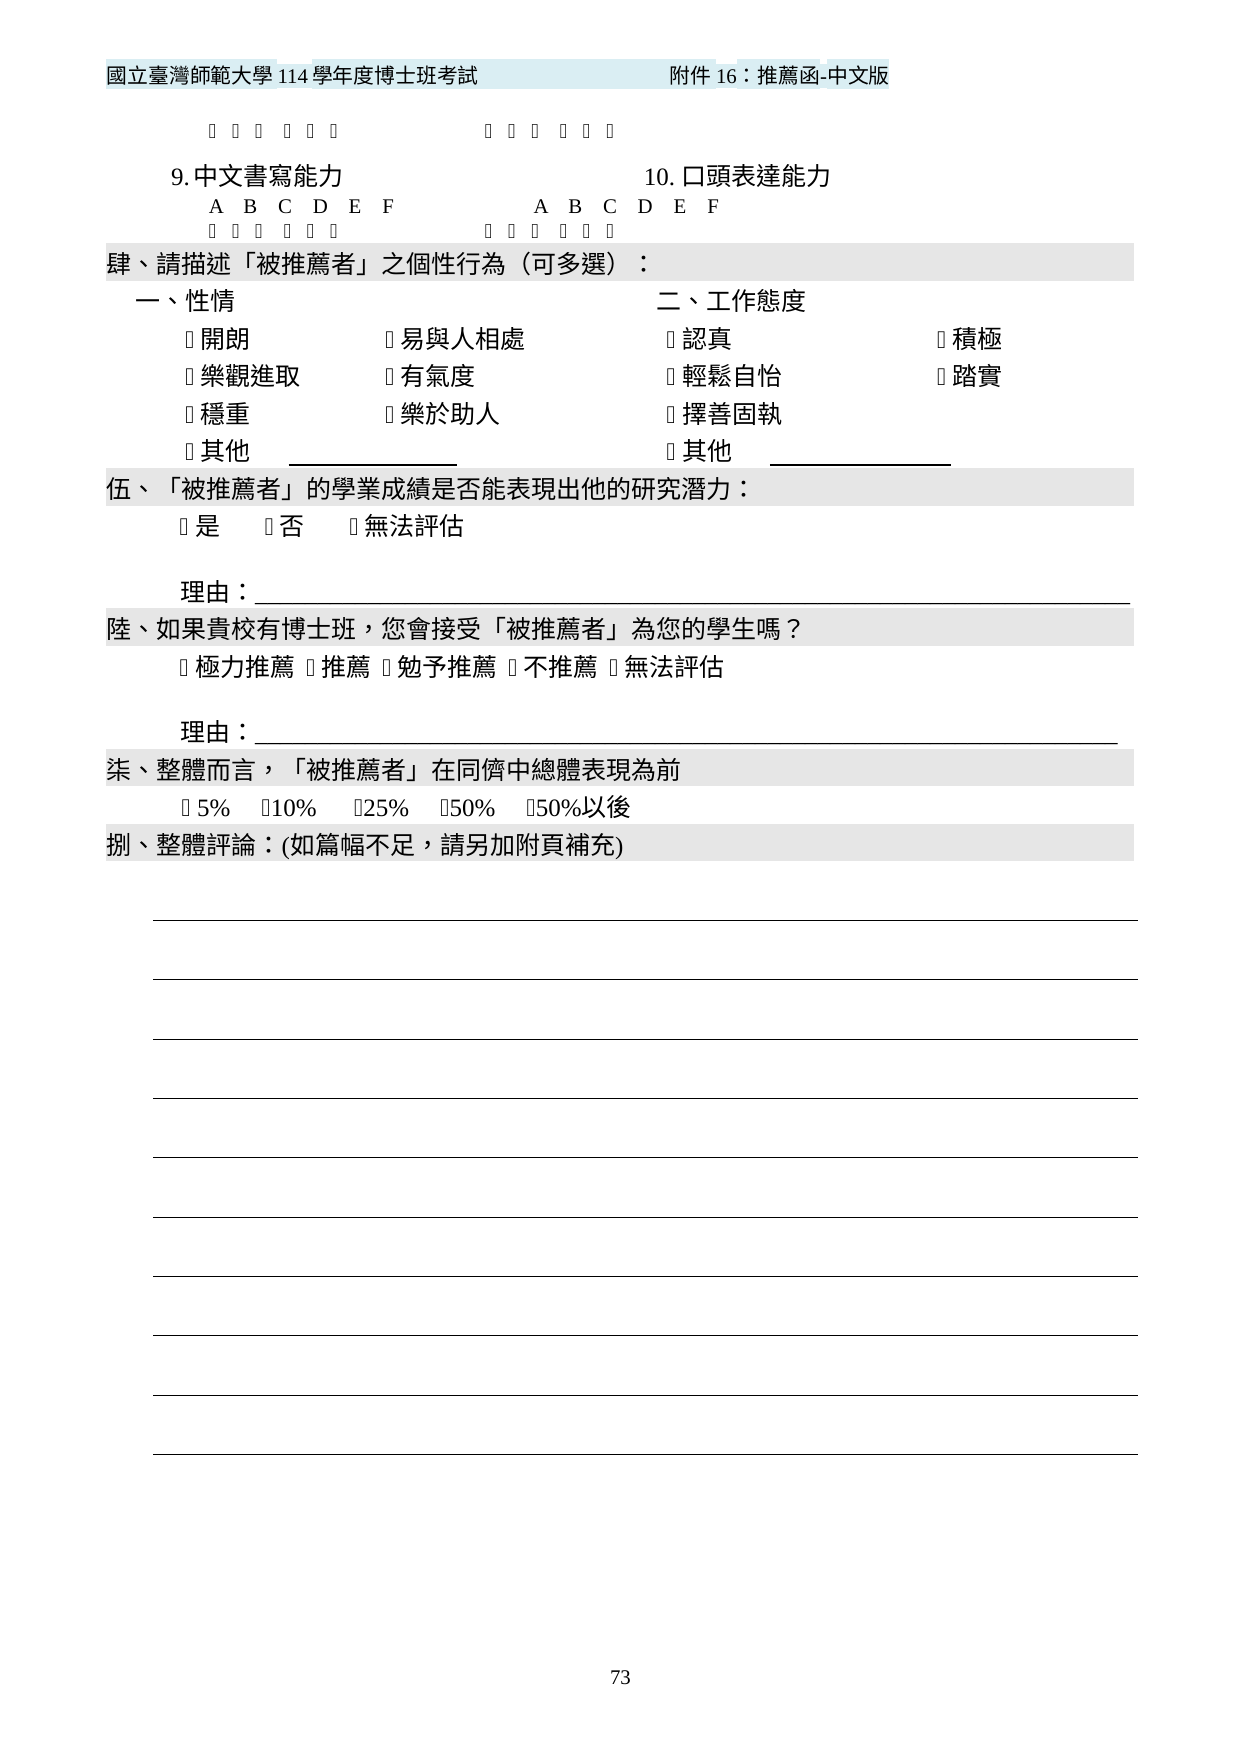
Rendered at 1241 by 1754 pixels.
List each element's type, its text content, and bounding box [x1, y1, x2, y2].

table_header  易與人相處 [382, 318, 663, 356]
table_cell [285, 431, 663, 468]
table_cell  擇善固執 [664, 393, 934, 431]
text 一、性情 二、工作態度 [106, 281, 1134, 318]
table_cell  樂觀進取 [182, 356, 382, 393]
text A B C D E F A B C D E F [138, 193, 1134, 218]
table_cell [153, 980, 1137, 1038]
table_cell [153, 1277, 1137, 1335]
text  極力推薦  推薦  勉予推薦  不推薦  無法評估 [138, 646, 1134, 683]
table_header  積極 [934, 318, 1158, 356]
text  是  否  無法評估 [138, 506, 1134, 543]
table_cell [153, 1099, 1137, 1157]
text 捌、整體評論：(如篇幅不足，請另加附頁補充) [106, 824, 1134, 861]
text 肆、請描述「被推薦者」之個性行為（可多選）： [106, 243, 1134, 281]
table_cell [153, 1218, 1137, 1276]
text 理由：_____________________________________________________________________ [138, 713, 1134, 749]
table_cell  樂於助人 [382, 393, 663, 431]
table_cell [153, 1158, 1137, 1217]
table_cell  輕鬆自怡 [664, 356, 934, 393]
text             [138, 218, 1134, 243]
table_header  開朗 [182, 318, 382, 356]
text 柒、整體而言，「被推薦者」在同儕中總體表現為前 [106, 749, 1134, 786]
table_cell  穩重 [182, 393, 382, 431]
table_cell  有氣度 [382, 356, 663, 393]
table_cell [153, 1040, 1137, 1098]
text 理由：______________________________________________________________________ [138, 572, 1134, 608]
text  5% 10% 25% 50% 50%以後 [106, 786, 1134, 824]
text             [138, 118, 1134, 143]
table_cell [153, 1396, 1137, 1454]
table_cell  踏實 [934, 356, 1158, 393]
table_cell [153, 1336, 1137, 1395]
text 陸、如果貴校有博士班，您會接受「被推薦者」為您的學生嗎？ [106, 608, 1134, 646]
table_cell  其他 [664, 431, 767, 468]
table_cell [767, 431, 1158, 468]
table_cell [934, 393, 1158, 431]
text 伍、「被推薦者」的學業成績是否能表現出他的研究潛力： [106, 468, 1134, 506]
table_header [153, 861, 1137, 920]
table_cell  其他 [182, 431, 285, 468]
table_header  認真 [664, 318, 934, 356]
table_cell [153, 921, 1137, 979]
list 中文書寫能力 10. 口頭表達能力 [143, 156, 1134, 193]
